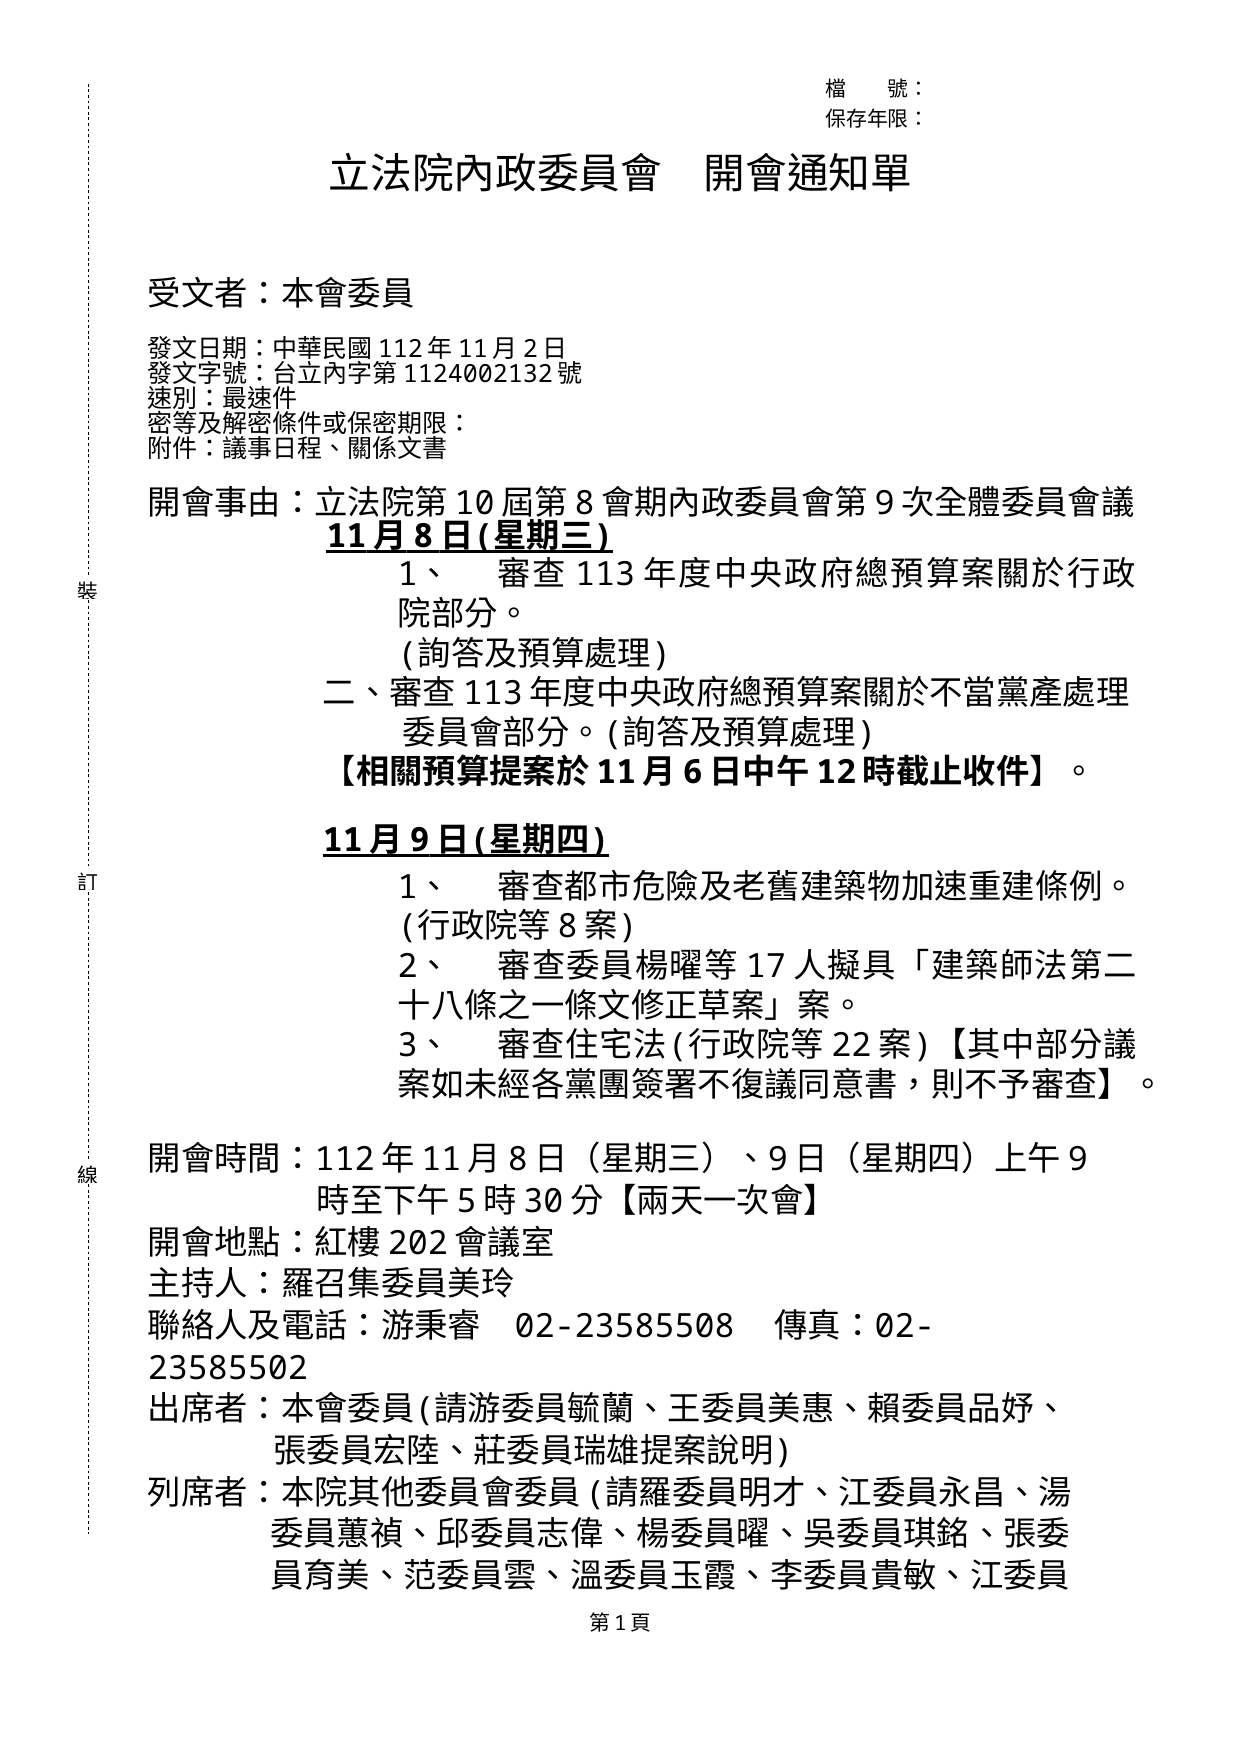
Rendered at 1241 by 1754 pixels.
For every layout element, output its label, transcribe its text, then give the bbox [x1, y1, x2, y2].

text 開會時間：112年11月8日（星期三）、9日（星期四）上午9時至下午5時30分【兩天一次會】 [148, 1137, 1092, 1221]
text 開會地點：紅樓202會議室 [148, 1221, 1092, 1262]
text 密等及解密條件或保密期限： [148, 412, 1092, 437]
list 審查113年度中央政府總預算案關於行政院部分。 [397, 554, 1137, 633]
title [810, 64, 1085, 151]
text 檔 號： [825, 72, 1070, 102]
text 聯絡人及電話：游秉睿 02-23585508 傳真：02-23585502 [148, 1304, 1092, 1387]
text 發文字號：台立內字第1124002132號 [148, 362, 1092, 387]
text 出席者：本會委員(請游委員毓蘭、王委員美惠、賴委員品妤、張委員宏陸、莊委員瑞雄提案說明) [148, 1387, 1092, 1471]
list 審查都市危險及老舊建築物加速重建條例。(行政院等8案) [397, 867, 1137, 946]
text 附件：議事日程、關係文書 [148, 437, 1092, 462]
text 發文日期：中華民國112年11月2日 [148, 337, 1092, 362]
title 立法院內政委員會 開會通知單 [133, 158, 1092, 256]
text (詢答及預算處理) [397, 633, 1137, 673]
list 審查委員楊曜等17人擬具「建築師法第二十八條之一條文修正草案」案。 [397, 946, 1137, 1025]
text 委員會部分。(詢答及預算處理) [323, 712, 1137, 752]
list 審查住宅法(行政院等22案)【其中部分議案如未經各黨團簽署不復議同意書，則不予審查】。 [397, 1025, 1137, 1104]
text 主持人：羅召集委員美玲 [148, 1262, 1092, 1304]
text 【相關預算提案於11月6日中午12時截止收件】。 [323, 752, 1137, 792]
text 列席者：本院其他委員會委員、(請羅委員明才、江委員永昌、湯委員蕙禎、邱委員志偉、楊委員曜、吳委員琪銘、張委員育美、范委員雲、溫委員玉霞、李委員貴敏、江委員 [148, 1471, 1092, 1596]
text 保存年限： [825, 102, 1070, 132]
text 速別：最速件 [148, 387, 1092, 412]
text 開會事由：立法院第10屆第8會期內政委員會第9次全體委員會議 11月8日(星期三) [148, 487, 1152, 554]
text 受文者：本會委員 [148, 275, 1092, 312]
text 11月9日(星期四) [323, 822, 1092, 859]
text 二、審查113年度中央政府總預算案關於不當黨產處理 [323, 673, 1137, 712]
